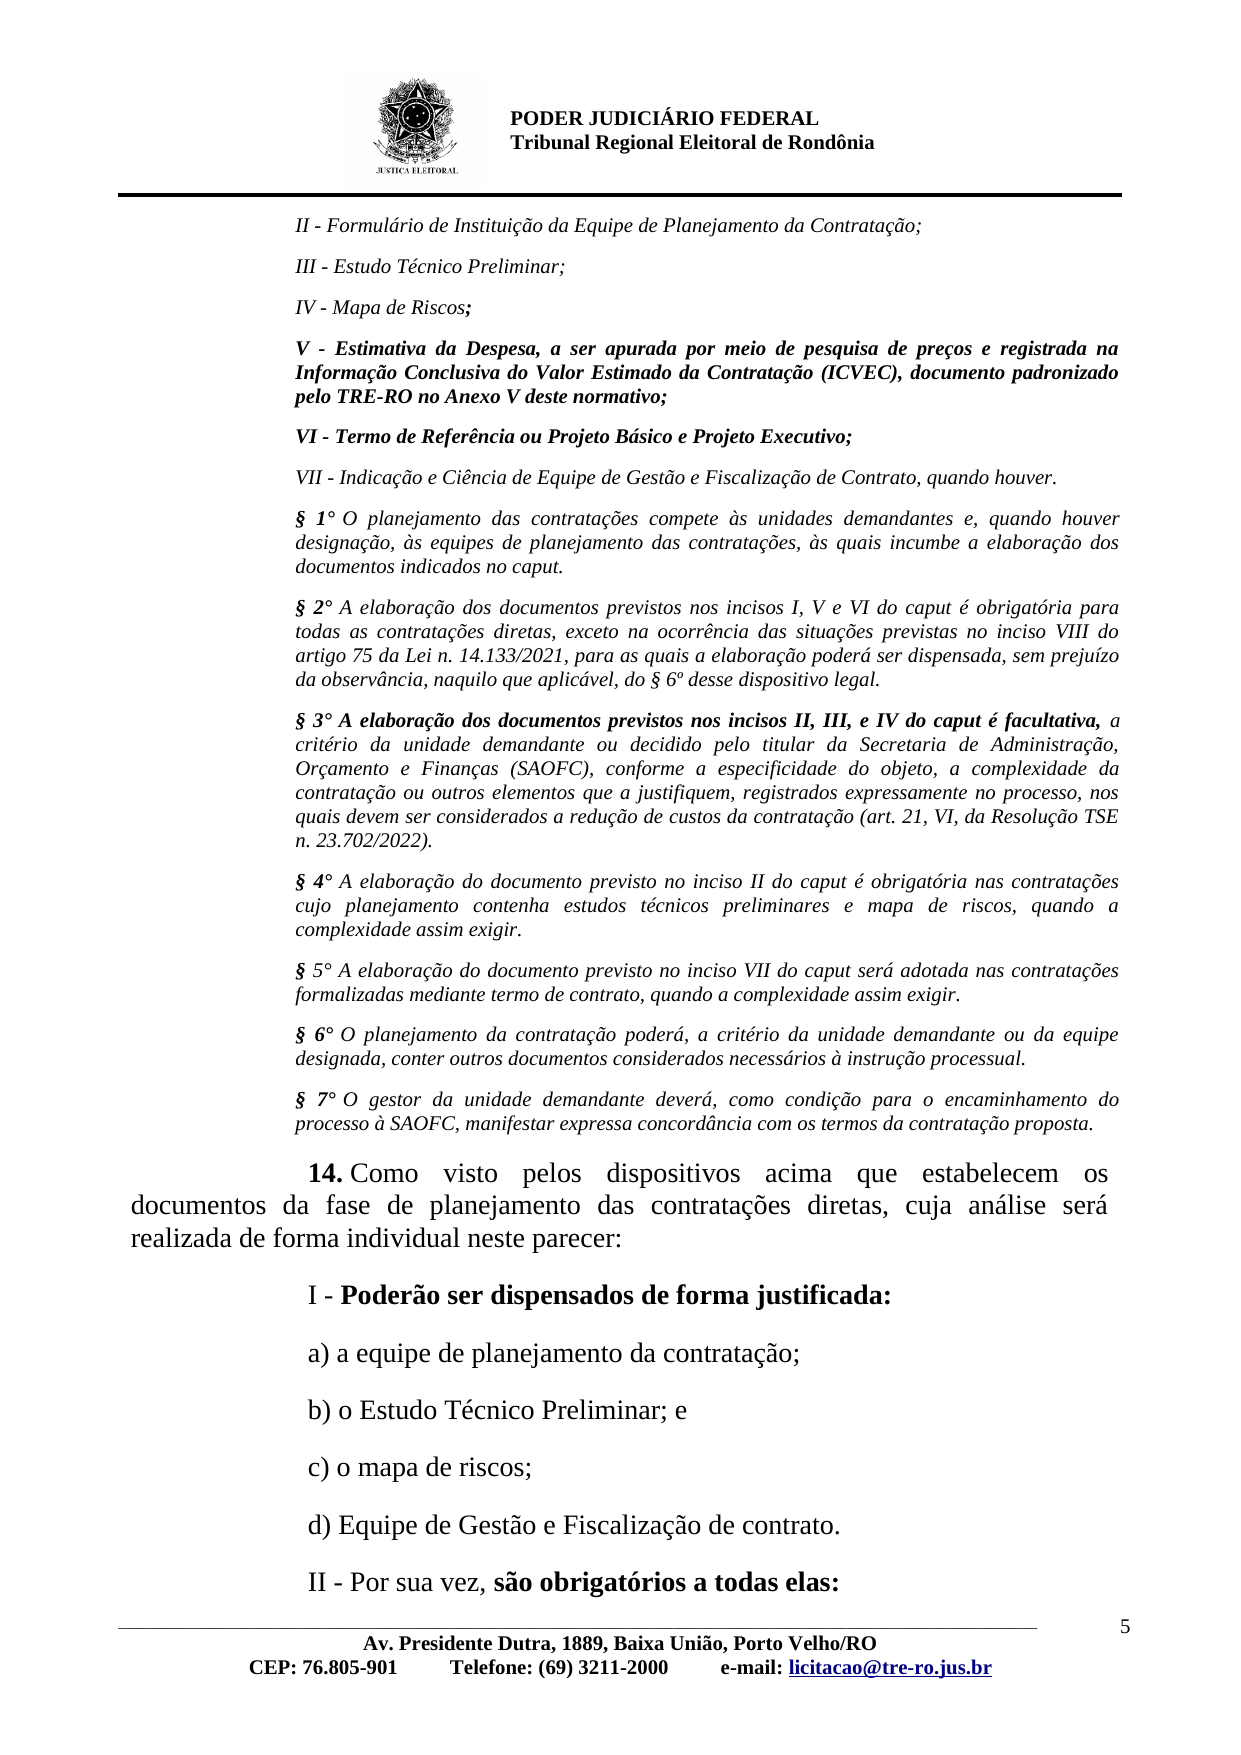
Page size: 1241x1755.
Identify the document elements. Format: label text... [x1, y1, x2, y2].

text § 2° A elaboração dos documentos previstos nos incisos I, V e VI do caput é obrigatória para todas as contratações diretas, exceto na ocorrência das situações previstas no inciso VIII do artigo 75 da Lei n. 14.133/2021, para as quais a elaboração poderá ser dispensada, sem prejuízo da observância, naquilo que aplicável, do § 6º desse dispositivo legal. [295, 595, 1122, 691]
text VII - Indicação e Ciência de Equipe de Gestão e Fiscalização de Contrato, quando houver. [295, 465, 1122, 489]
text a) a equipe de planejamento da contratação; [131, 1336, 1110, 1368]
text II - Por sua vez, são obrigatórios a todas elas: [131, 1565, 1110, 1598]
text III - Estudo Técnico Preliminar; [295, 254, 1122, 278]
text § 6° O planejamento da contratação poderá, a critério da unidade demandante ou da equipe designada, conter outros documentos considerados necessários à instrução processual. [295, 1022, 1122, 1070]
text I - Poderão ser dispensados de forma justificada: [131, 1278, 1110, 1311]
text b) o Estudo Técnico Preliminar; e [131, 1393, 1110, 1425]
text IV - Mapa de Riscos; [295, 295, 1122, 319]
text § 7° O gestor da unidade demandante deverá, como condição para o encaminhamento do processo à SAOFC, manifestar expressa concordância com os termos da contratação proposta. [295, 1087, 1122, 1135]
text 14. Como visto pelos dispositivos acima que estabelecem os documentos da fase de planejamento das contratações diretas, cuja análise será realizada de forma individual neste parecer: [131, 1156, 1110, 1253]
text V - Estimativa da Despesa, a ser apurada por meio de pesquisa de preços e registrada na Informação Conclusiva do Valor Estimado da Contratação (ICVEC), documento padronizado pelo TRE-RO no Anexo V deste normativo; [295, 336, 1122, 408]
text c) o mapa de riscos; [131, 1450, 1110, 1483]
text § 1° O planejamento das contratações compete às unidades demandantes e, quando houver designação, às equipes de planejamento das contratações, às quais incumbe a elaboração dos documentos indicados no caput. [295, 506, 1122, 578]
text II - Formulário de Instituição da Equipe de Planejamento da Contratação; [295, 213, 1122, 237]
text d) Equipe de Gestão e Fiscalização de contrato. [131, 1508, 1110, 1540]
text § 5° A elaboração do documento previsto no inciso VII do caput será adotada nas contratações formalizadas mediante termo de contrato, quando a complexidade assim exigir. [295, 957, 1122, 1006]
text § 3° A elaboração dos documentos previstos nos incisos II, III, e IV do caput é facultativa, a critério da unidade demandante ou decidido pelo titular da Secretaria de Administração, Orçamento e Finanças (SAOFC), conforme a especificidade do objeto, a complexidade da contratação ou outros elementos que a justifiquem, registrados expressamente no processo, nos quais devem ser considerados a redução de custos da contratação (art. 21, VI, da Resolução TSE n. 23.702/2022). [295, 708, 1122, 852]
text VI - Termo de Referência ou Projeto Básico e Projeto Executivo; [295, 424, 1122, 448]
text § 4° A elaboração do documento previsto no inciso II do caput é obrigatória nas contratações cujo planejamento contenha estudos técnicos preliminares e mapa de riscos, quando a complexidade assim exigir. [295, 869, 1122, 941]
